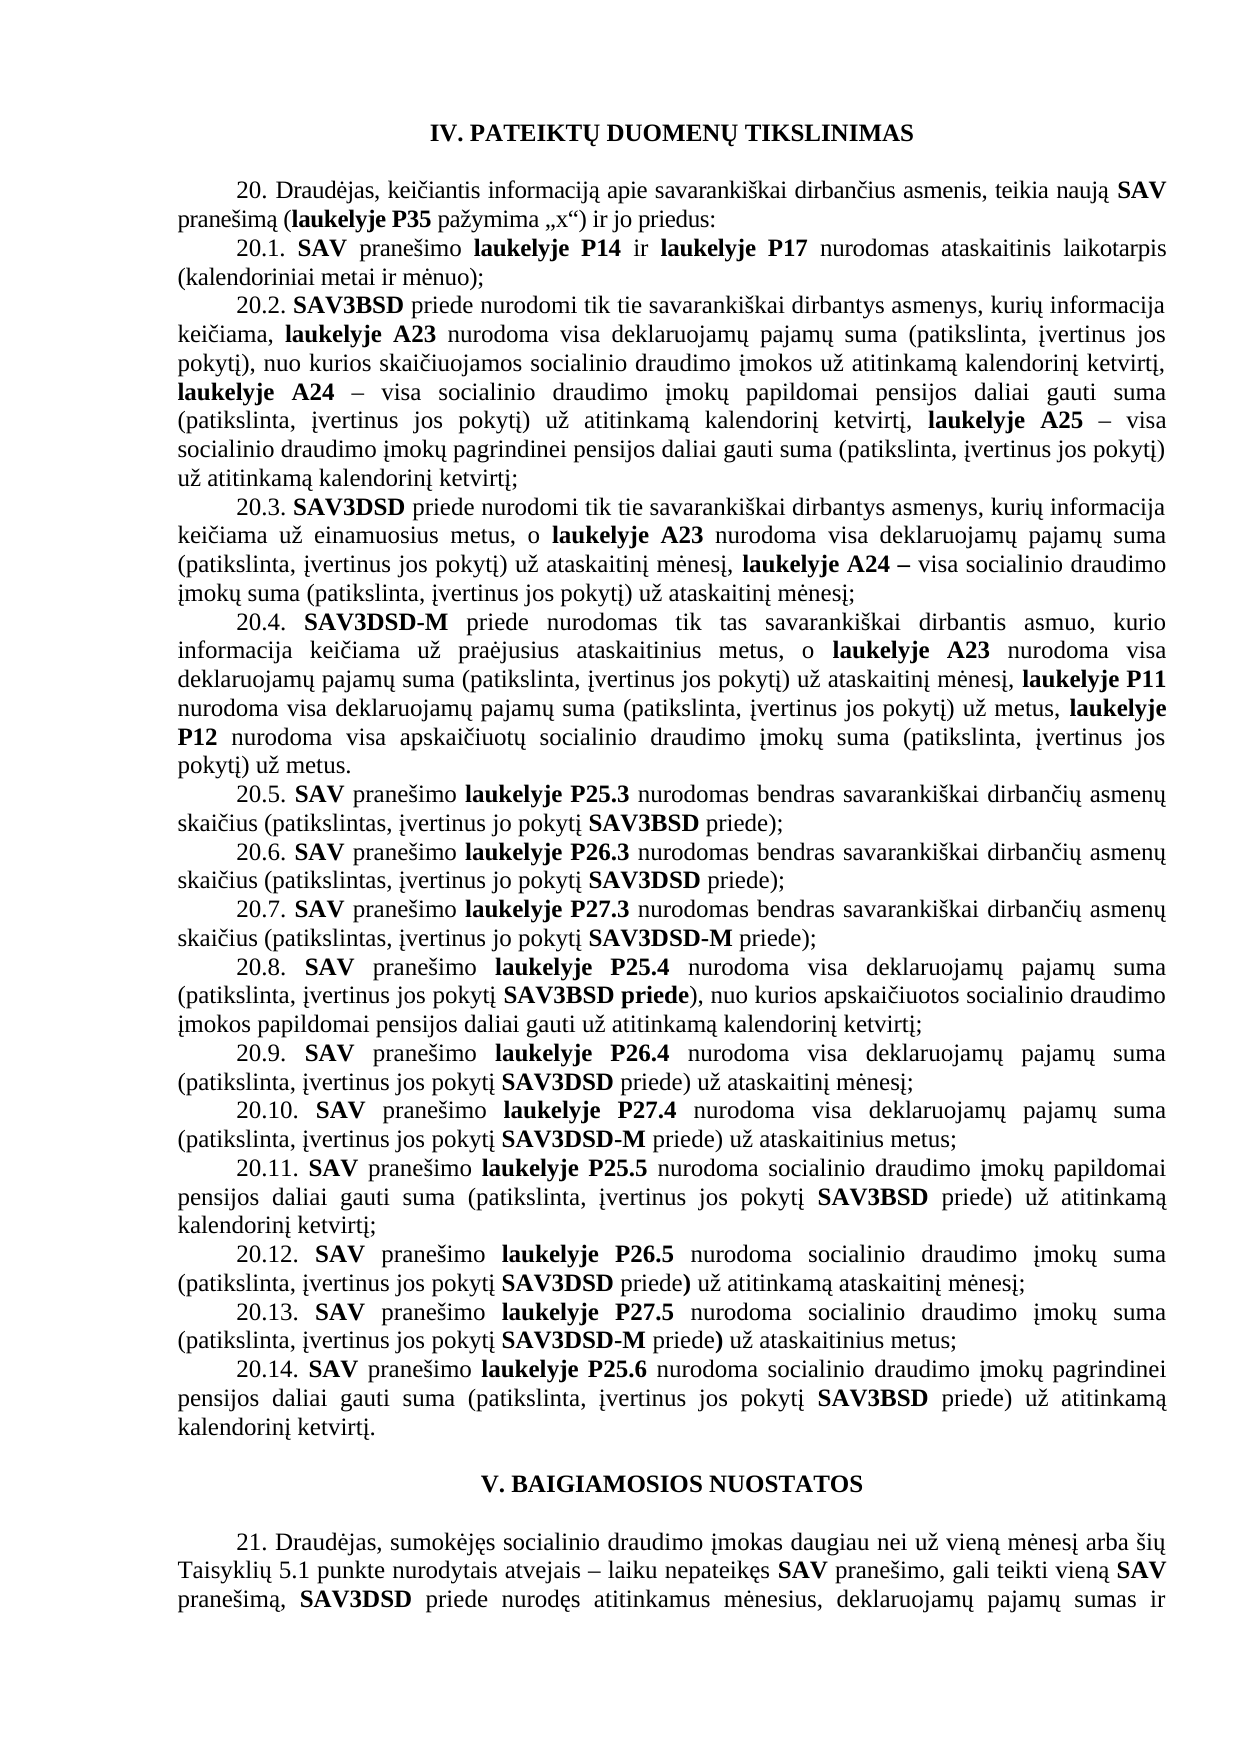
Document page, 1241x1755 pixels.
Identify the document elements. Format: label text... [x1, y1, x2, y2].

text 20.12. SAV pranešimo laukelyje P26.5 nurodoma socialinio draudimo įmokų suma (patikslinta, įvertinus jos pokytį SAV3DSD priede) už atitinkamą ataskaitinį mėnesį; [177, 1239, 1166, 1297]
text 20.8. SAV pranešimo laukelyje P25.4 nurodoma visa deklaruojamų pajamų suma (patikslinta, įvertinus jos pokytį SAV3BSD priede), nuo kurios apskaičiuotos socialinio draudimo įmokos papildomai pensijos daliai gauti už atitinkamą kalendorinį ketvirtį; [177, 952, 1166, 1038]
text 20.13. SAV pranešimo laukelyje P27.5 nurodoma socialinio draudimo įmokų suma (patikslinta, įvertinus jos pokytį SAV3DSD-M priede) už ataskaitinius metus; [177, 1297, 1166, 1354]
text V. BAIGIAMOSIOS NUOSTATOS [177, 1469, 1166, 1498]
text 20.2. SAV3BSD priede nurodomi tik tie savarankiškai dirbantys asmenys, kurių informacija keičiama, laukelyje A23 nurodoma visa deklaruojamų pajamų suma (patikslinta, įvertinus jos pokytį), nuo kurios skaičiuojamos socialinio draudimo įmokos už atitinkamą kalendorinį ketvirtį, laukelyje A24 – visa socialinio draudimo įmokų papildomai pensijos daliai gauti suma (patikslinta, įvertinus jos pokytį) už atitinkamą kalendorinį ketvirtį, laukelyje A25 – visa socialinio draudimo įmokų pagrindinei pensijos daliai gauti suma (patikslinta, įvertinus jos pokytį) už atitinkamą kalendorinį ketvirtį; [177, 291, 1166, 492]
text 20.6. SAV pranešimo laukelyje P26.3 nurodomas bendras savarankiškai dirbančių asmenų skaičius (patikslintas, įvertinus jo pokytį SAV3DSD priede); [177, 837, 1166, 894]
text 20.4. SAV3DSD-M priede nurodomas tik tas savarankiškai dirbantis asmuo, kurio informacija keičiama už praėjusius ataskaitinius metus, o laukelyje A23 nurodoma visa deklaruojamų pajamų suma (patikslinta, įvertinus jos pokytį) už ataskaitinį mėnesį, laukelyje P11 nurodoma visa deklaruojamų pajamų suma (patikslinta, įvertinus jos pokytį) už metus, laukelyje P12 nurodoma visa apskaičiuotų socialinio draudimo įmokų suma (patikslinta, įvertinus jos pokytį) už metus. [177, 607, 1166, 779]
text 21. Draudėjas, sumokėjęs socialinio draudimo įmokas daugiau nei už vieną mėnesį arba šių Taisyklių 5.1 punkte nurodytais atvejais – laiku nepateikęs SAV pranešimo, gali teikti vieną SAV pranešimą, SAV3DSD priede nurodęs atitinkamus mėnesius, deklaruojamų pajamų sumas ir [177, 1527, 1166, 1613]
text 20.3. SAV3DSD priede nurodomi tik tie savarankiškai dirbantys asmenys, kurių informacija keičiama už einamuosius metus, o laukelyje A23 nurodoma visa deklaruojamų pajamų suma (patikslinta, įvertinus jos pokytį) už ataskaitinį mėnesį, laukelyje A24 – visa socialinio draudimo įmokų suma (patikslinta, įvertinus jos pokytį) už ataskaitinį mėnesį; [177, 492, 1166, 607]
text 20.14. SAV pranešimo laukelyje P25.6 nurodoma socialinio draudimo įmokų pagrindinei pensijos daliai gauti suma (patikslinta, įvertinus jos pokytį SAV3BSD priede) už atitinkamą kalendorinį ketvirtį. [177, 1354, 1166, 1441]
text 20.7. SAV pranešimo laukelyje P27.3 nurodomas bendras savarankiškai dirbančių asmenų skaičius (patikslintas, įvertinus jo pokytį SAV3DSD-M priede); [177, 894, 1166, 952]
text IV. PATEIKTŲ DUOMENŲ TIKSLINIMAS [177, 118, 1166, 147]
text 20. Draudėjas, keičiantis informaciją apie savarankiškai dirbančius asmenis, teikia naują SAV pranešimą (laukelyje P35 pažymima „x“) ir jo priedus: [177, 176, 1166, 233]
text 20.9. SAV pranešimo laukelyje P26.4 nurodoma visa deklaruojamų pajamų suma (patikslinta, įvertinus jos pokytį SAV3DSD priede) už ataskaitinį mėnesį; [177, 1038, 1166, 1096]
text 20.1. SAV pranešimo laukelyje P14 ir laukelyje P17 nurodomas ataskaitinis laikotarpis (kalendoriniai metai ir mėnuo); [177, 233, 1166, 291]
text 20.5. SAV pranešimo laukelyje P25.3 nurodomas bendras savarankiškai dirbančių asmenų skaičius (patikslintas, įvertinus jo pokytį SAV3BSD priede); [177, 779, 1166, 837]
text 20.11. SAV pranešimo laukelyje P25.5 nurodoma socialinio draudimo įmokų papildomai pensijos daliai gauti suma (patikslinta, įvertinus jos pokytį SAV3BSD priede) už atitinkamą kalendorinį ketvirtį; [177, 1153, 1166, 1239]
text 20.10. SAV pranešimo laukelyje P27.4 nurodoma visa deklaruojamų pajamų suma (patikslinta, įvertinus jos pokytį SAV3DSD-M priede) už ataskaitinius metus; [177, 1096, 1166, 1153]
